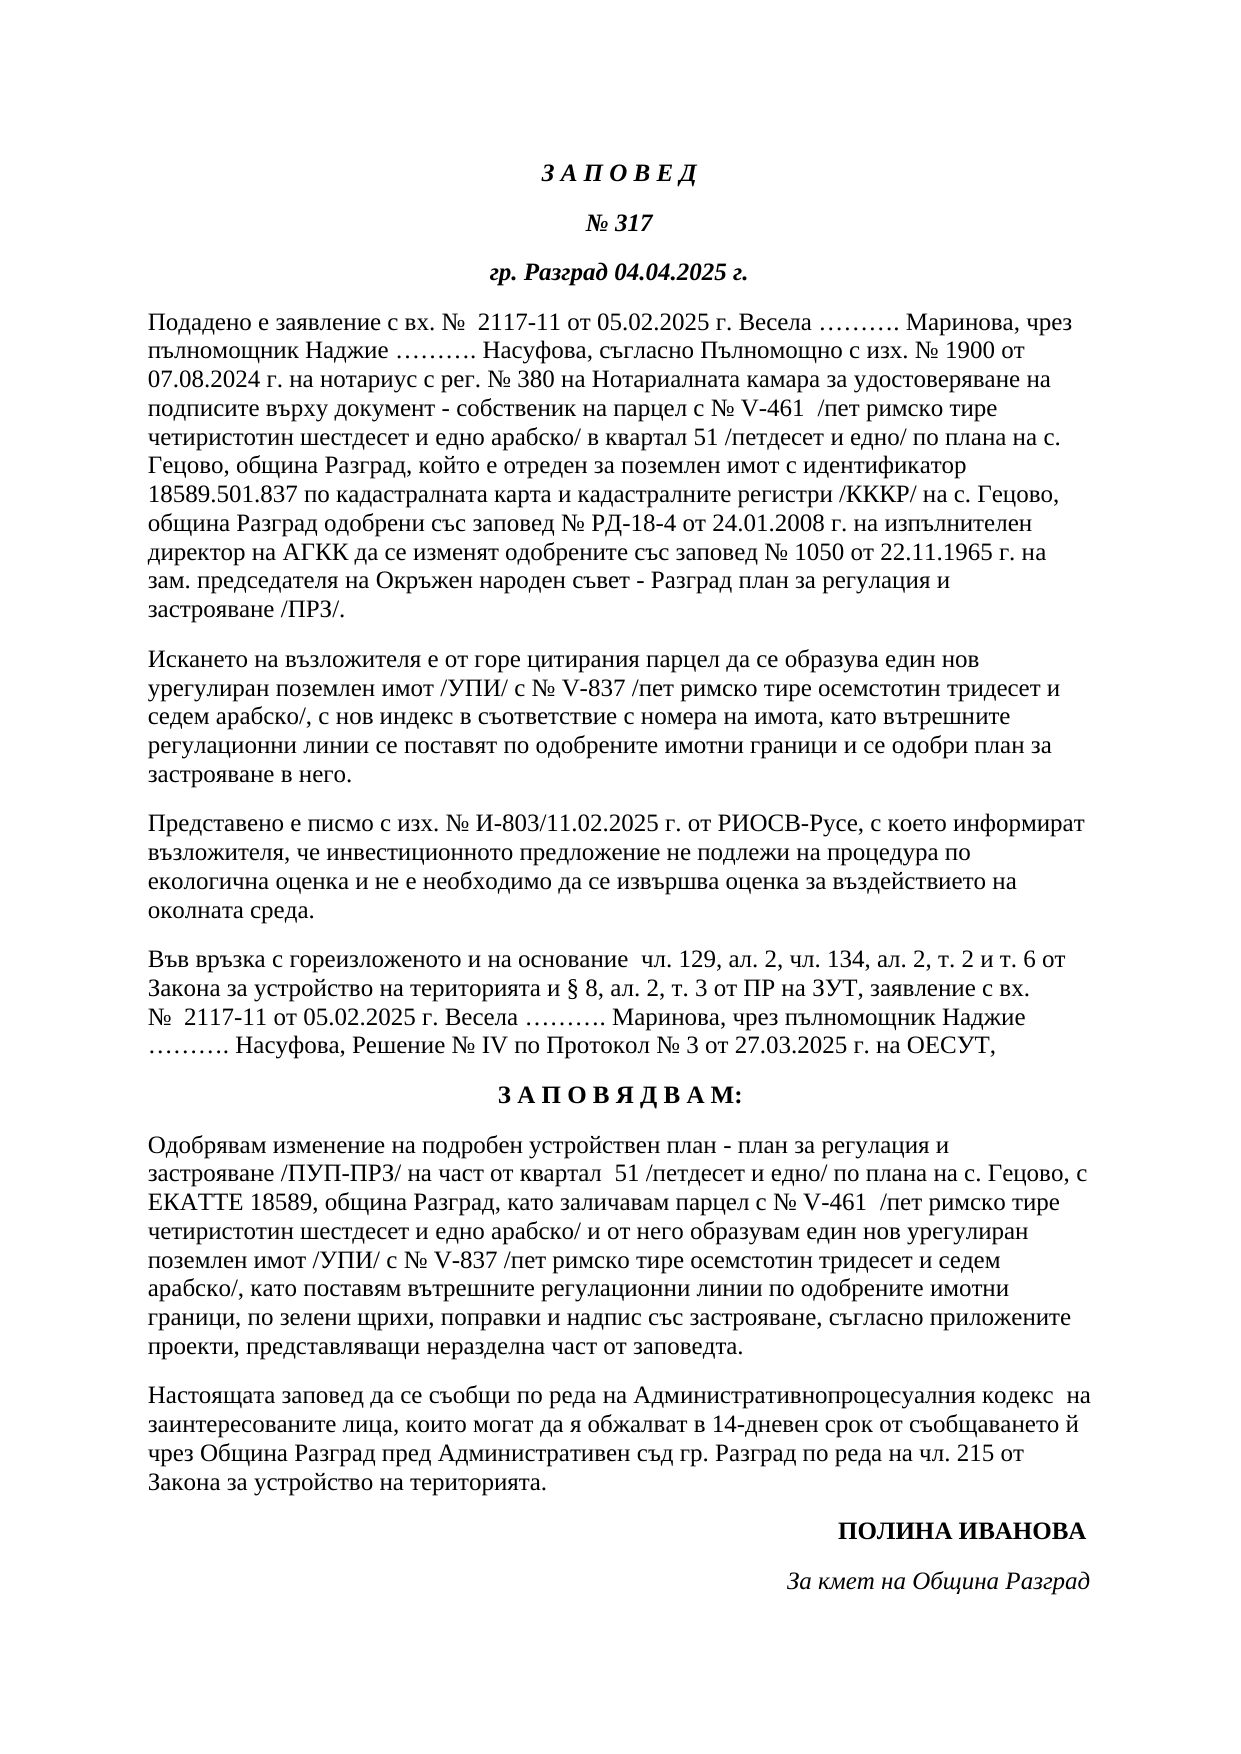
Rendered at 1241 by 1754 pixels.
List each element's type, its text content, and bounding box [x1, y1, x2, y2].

text Представено е писмо с изх. № И-803/11.02.2025 г. от РИОСВ-Русе, с което информират възложителя, че инвестиционното предложение не подлежи на процедура по екологична оценка и не е необходимо да се извършва оценка за въздействието на околната среда. [148, 808, 1093, 923]
text Искането на възложителя е от горе цитирания парцел да се образува един нов урегулиран поземлен имот /УПИ/ с № V-837 /пет римско тире осемстотин тридесет и седем арабско/, с нов индекс в съответствие с номера на имота, като вътрешните регулационни линии се поставят по одобрените имотни граници и се одобри план за застрояване в него. [148, 644, 1093, 788]
text Във връзка с гореизложеното и на основание чл. 129, ал. 2, чл. 134, ал. 2, т. 2 и т. 6 от Закона за устройство на територията и § 8, ал. 2, т. 3 от ПР на ЗУТ, заявление с вх. № 2117-11 от 05.02.2025 г. Весела ………. Маринова, чрез пълномощник Наджие ………. Насуфова, Решение № IV по Протокол № 3 от 27.03.2025 г. на ОЕСУТ, [148, 944, 1093, 1059]
text З А П О В Я Д В А М: [148, 1080, 1093, 1109]
text № 317 [148, 208, 1093, 236]
text За кмет на Община Разград [148, 1566, 1093, 1595]
text Одобрявам изменение на подробен устройствен план - план за регулация и застрояване /ПУП-ПРЗ/ на част от квартал 51 /петдесет и едно/ по плана на с. Гецово, с ЕКАТТЕ 18589, община Разград, като заличавам парцел с № V-461 /пет римско тире четиристотин шестдесет и едно арабско/ и от него образувам един нов урегулиран поземлен имот /УПИ/ с № V-837 /пет римско тире осемстотин тридесет и седем арабско/, като поставям вътрешните регулационни линии по одобрените имотни граници, по зелени щрихи, поправки и надпис със застрояване, съгласно приложените проекти, представляващи неразделна част от заповедта. [148, 1130, 1093, 1360]
text З А П О В Е Д [148, 158, 1093, 187]
text гр. Разград 04.04.2025 г. [148, 257, 1093, 286]
text Настоящата заповед да се съобщи по реда на Административнопроцесуалния кодекс на заинтересованите лица, които могат да я обжалват в 14-дневен срок от съобщаването й чрез Община Разград пред Административен съд гр. Разград по реда на чл. 215 от Закона за устройство на територията. [148, 1381, 1093, 1496]
text ПОЛИНА ИВАНОВА [148, 1516, 1093, 1545]
text Подадено е заявление с вх. № 2117-11 от 05.02.2025 г. Весела ………. Маринова, чрез пълномощник Наджие ………. Насуфова, съгласно Пълномощно с изх. № 1900 от 07.08.2024 г. на нотариус с рег. № 380 на Нотариалната камара за удостоверяване на подписите върху документ - собственик на парцел с № V-461 /пет римско тире четиристотин шестдесет и едно арабско/ в квартал 51 /петдесет и едно/ по плана на с. Гецово, община Разград, който е отреден за поземлен имот с идентификатор 18589.501.837 по кадастралната карта и кадастралните регистри /КККР/ на с. Гецово, община Разград одобрени със заповед № РД-18-4 от 24.01.2008 г. на изпълнителен директор на АГКК да се изменят одобрените със заповед № 1050 от 22.11.1965 г. на зам. председателя на Окръжен народен съвет - Разград план за регулация и застрояване /ПРЗ/. [148, 307, 1093, 623]
